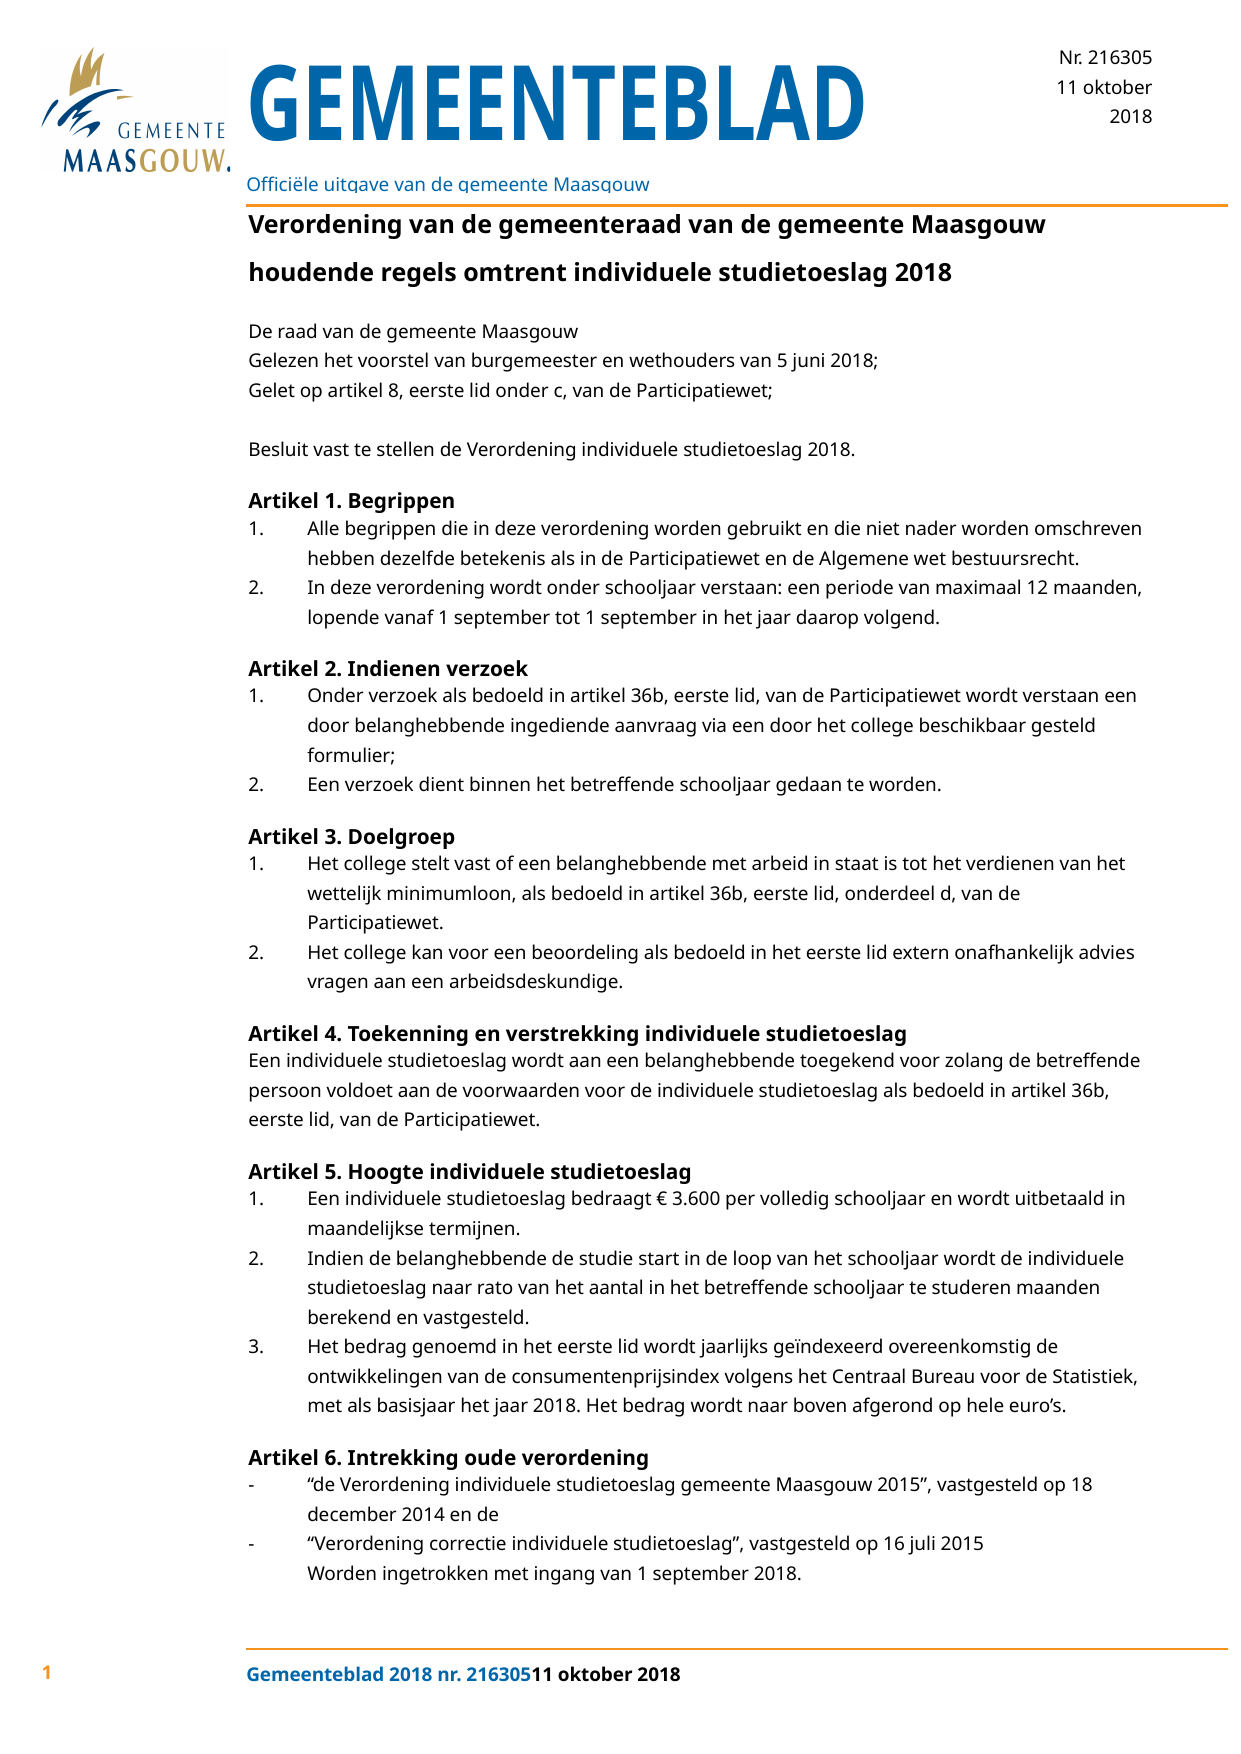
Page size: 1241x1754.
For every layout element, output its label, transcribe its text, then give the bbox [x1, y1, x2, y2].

list Het college kan voor een beoordeling als bedoeld in het eerste lid extern onafhankelijk advies vragen aan een arbeidsdeskundige. [248, 939, 1152, 994]
list Onder verzoek als bedoeld in artikel 36b, eerste lid, van de Participatiewet wordt verstaan een door belanghebbende ingediende aanvraag via een door het college beschikbaar gesteld formulier; [248, 683, 1152, 768]
text Gelet op artikel 8, eerste lid onder c, van de Participatiewet; [248, 377, 1152, 403]
list Indien de belanghebbende de studie start in de loop van het schooljaar wordt de individuele studietoeslag naar rato van het aantal in het betreffende schooljaar te studeren maanden berekend en vastgesteld. [248, 1245, 1152, 1329]
text Een individuele studietoeslag wordt aan een belanghebbende toegekend voor zolang de betreffende persoon voldoet aan de voorwaarden voor de individuele studietoeslag als bedoeld in artikel 36b, eerste lid, van de Participatiewet. [248, 1047, 1152, 1132]
text Artikel 2. Indienen verzoek [248, 654, 1152, 683]
list Alle begrippen die in deze verordening worden gebruikt en die niet nader worden omschreven hebben dezelfde betekenis als in de Participatiewet en de Algemene wet bestuursrecht. [248, 515, 1152, 570]
list Het bedrag genoemd in het eerste lid wordt jaarlijks geïndexeerd overeenkomstig de ontwikkelingen van de consumentenprijsindex volgens het Centraal Bureau voor de Statistiek, met als basisjaar het jaar 2018. Het bedrag wordt naar boven afgerond op hele euro’s. [248, 1333, 1152, 1418]
text De raad van de gemeente Maasgouw [248, 318, 1152, 344]
text Artikel 5. Hoogte individuele studietoeslag [248, 1157, 1152, 1186]
list Het college stelt vast of een belanghebbende met arbeid in staat is tot het verdienen van het wettelijk minimumloon, als bedoeld in artikel 36b, eerste lid, onderdeel d, van de Participatiewet. [248, 850, 1152, 935]
text Artikel 4. Toekenning en verstrekking individuele studietoeslag [248, 1019, 1152, 1047]
text Verordening van de gemeenteraad van de gemeente Maasgouw houdende regels omtrent individuele studietoeslag 2018 [248, 207, 1152, 288]
text Artikel 6. Intrekking oude verordening [248, 1443, 1152, 1471]
list “Verordening correctie individuele studietoeslag”, vastgesteld op 16 juli 2015 [248, 1531, 1152, 1556]
list Een individuele studietoeslag bedraagt € 3.600 per volledig schooljaar en wordt uitbetaald in maandelijkse termijnen. [248, 1186, 1152, 1241]
text Gelezen het voorstel van burgemeester en wethouders van 5 juni 2018; [248, 347, 1152, 373]
text Besluit vast te stellen de Verordening individuele studietoeslag 2018. [248, 436, 1152, 462]
text Artikel 1. Begrippen [248, 487, 1152, 515]
picture [41, 47, 231, 172]
text Artikel 3. Doelgroep [248, 822, 1152, 850]
list In deze verordening wordt onder schooljaar verstaan: een periode van maximaal 12 maanden, lopende vanaf 1 september tot 1 september in het jaar daarop volgend. [248, 574, 1152, 629]
list “de Verordening individuele studietoeslag gemeente Maasgouw 2015”, vastgesteld op 18 december 2014 en de [248, 1471, 1152, 1527]
list Worden ingetrokken met ingang van 1 september 2018. [248, 1560, 1152, 1586]
list Een verzoek dient binnen het betreffende schooljaar gedaan te worden. [248, 771, 1152, 797]
